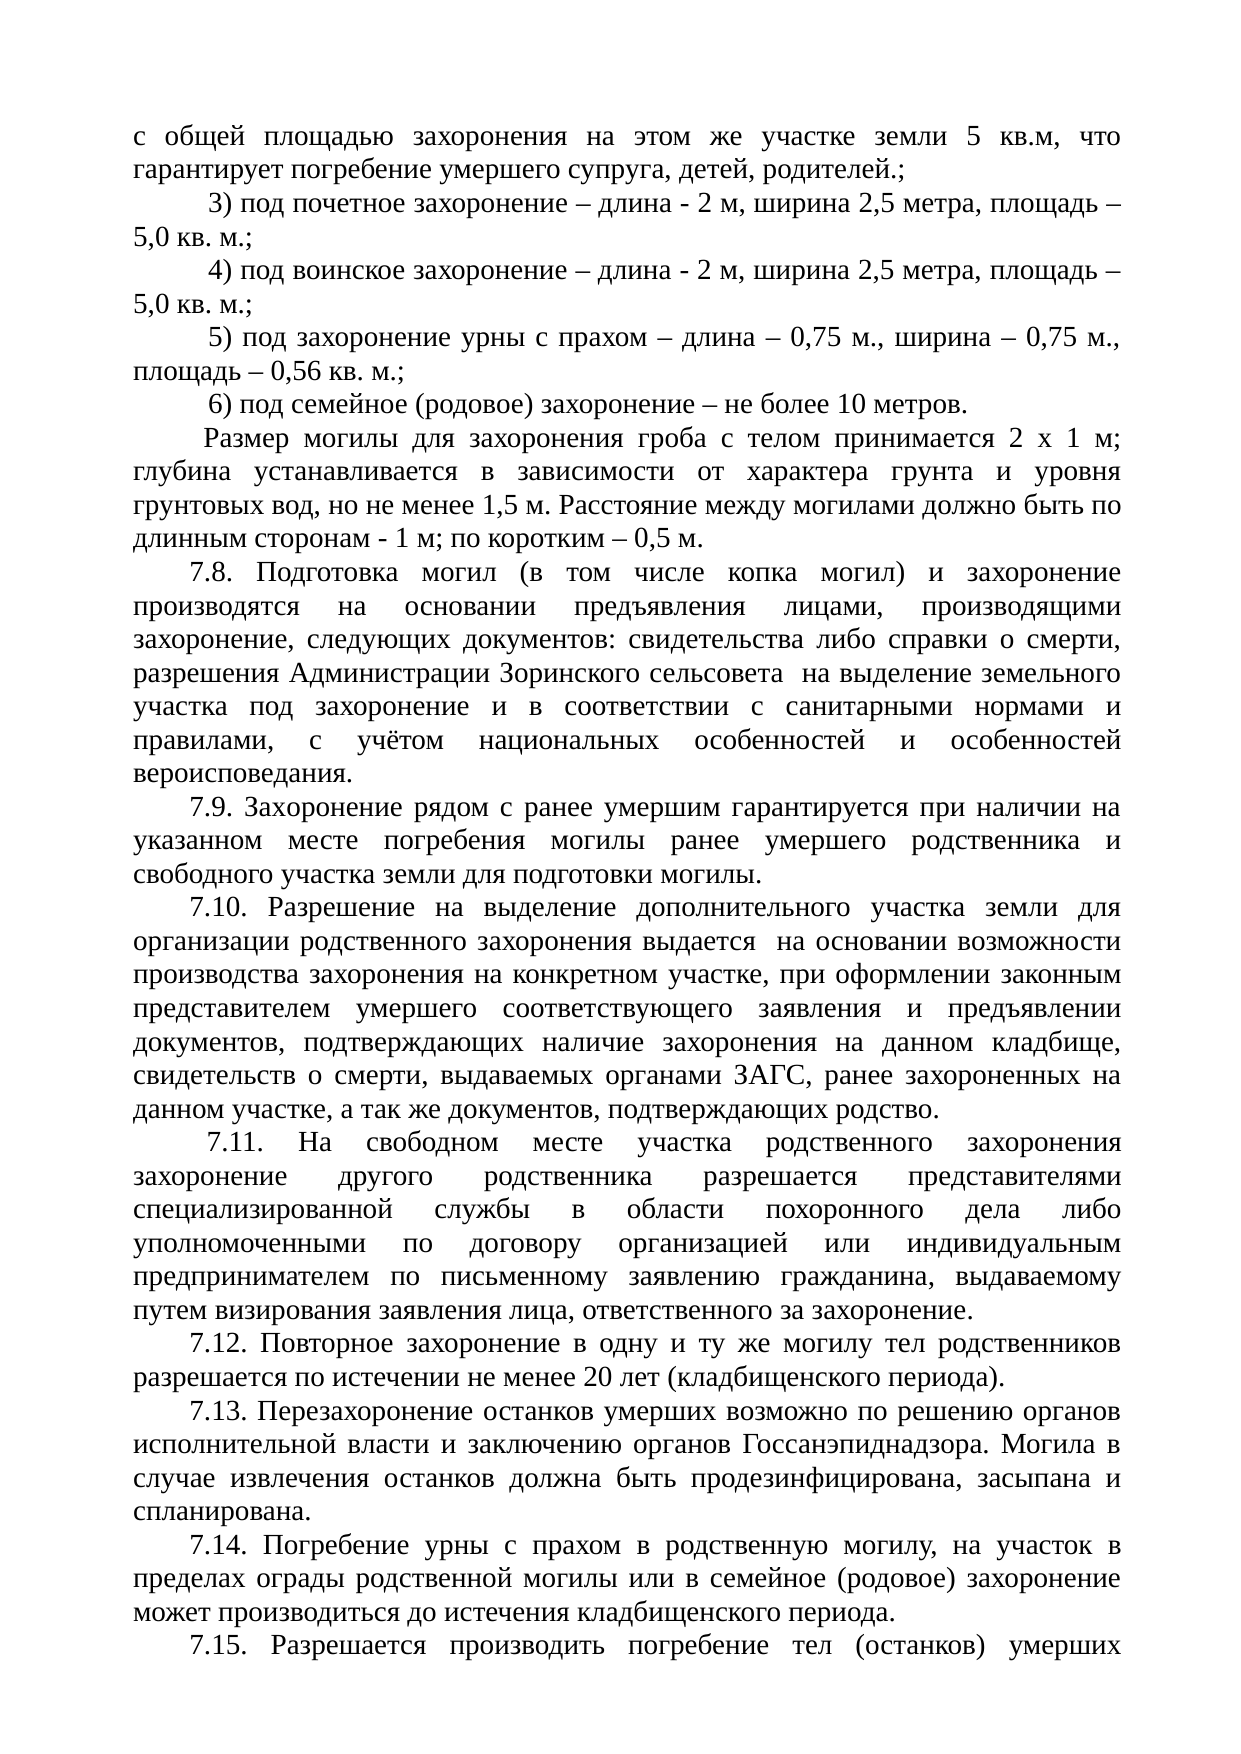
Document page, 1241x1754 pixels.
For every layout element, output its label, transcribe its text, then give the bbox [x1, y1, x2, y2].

text 4) под воинское захоронение – длина - 2 м, ширина 2,5 метра, площадь – 5,0 кв. м.; [133, 252, 1122, 319]
text Размер могилы для захоронения гроба с телом принимается 2 x 1 м; глубина устанавливается в зависимости от характера грунта и уровня грунтовых вод, но не менее 1,5 м. Расстояние между могилами должно быть по длинным сторонам - 1 м; по коротким – 0,5 м. [133, 420, 1122, 554]
text 7.9. Захоронение рядом с ранее умершим гарантируется при наличии на указанном месте погребения могилы ранее умершего родственника и свободного участка земли для подготовки могилы. [133, 789, 1122, 889]
text 7.11. На свободном месте участка родственного захоронения захоронение другого родственника разрешается представителями специализированной службы в области похоронного дела либо уполномоченными по договору организацией или индивидуальным предпринимателем по письменному заявлению гражданина, выдаваемому путем визирования заявления лица, ответственного за захоронение. [133, 1124, 1122, 1326]
text 3) под почетное захоронение – длина - 2 м, ширина 2,5 метра, площадь – 5,0 кв. м.; [133, 185, 1122, 252]
text с общей площадью захоронения на этом же участке земли 5 кв.м, что гарантирует погребение умершего супруга, детей, родителей.; [133, 118, 1122, 185]
text 7.10. Разрешение на выделение дополнительного участка земли для организации родственного захоронения выдается на основании возможности производства захоронения на конкретном участке, при оформлении законным представителем умершего соответствующего заявления и предъявлении документов, подтверждающих наличие захоронения на данном кладбище, свидетельств о смерти, выдаваемых органами ЗАГС, ранее захороненных на данном участке, а так же документов, подтверждающих родство. [133, 889, 1122, 1124]
text 7.8. Подготовка могил (в том числе копка могил) и захоронение производятся на основании предъявления лицами, производящими захоронение, следующих документов: свидетельства либо справки о смерти, разрешения Администрации Зоринского сельсовета на выделение земельного участка под захоронение и в соответствии с санитарными нормами и правилами, с учётом национальных особенностей и особенностей вероисповедания. [133, 554, 1122, 789]
text 7.14. Погребение урны с прахом в родственную могилу, на участок в пределах ограды родственной могилы или в семейное (родовое) захоронение может производиться до истечения кладбищенского периода. [133, 1527, 1122, 1627]
text 6) под семейное (родовое) захоронение – не более 10 метров. [133, 386, 1122, 420]
text 7.15. Разрешается производить погребение тел (останков) умерших [133, 1627, 1122, 1661]
text 7.13. Перезахоронение останков умерших возможно по решению органов исполнительной власти и заключению органов Госсанэпиднадзора. Могила в случае извлечения останков должна быть продезинфицирована, засыпана и спланирована. [133, 1393, 1122, 1527]
text 5) под захоронение урны с прахом – длина – 0,75 м., ширина – 0,75 м., площадь – 0,56 кв. м.; [133, 319, 1122, 386]
text 7.12. Повторное захоронение в одну и ту же могилу тел родственников разрешается по истечении не менее 20 лет (кладбищенского периода). [133, 1326, 1122, 1393]
